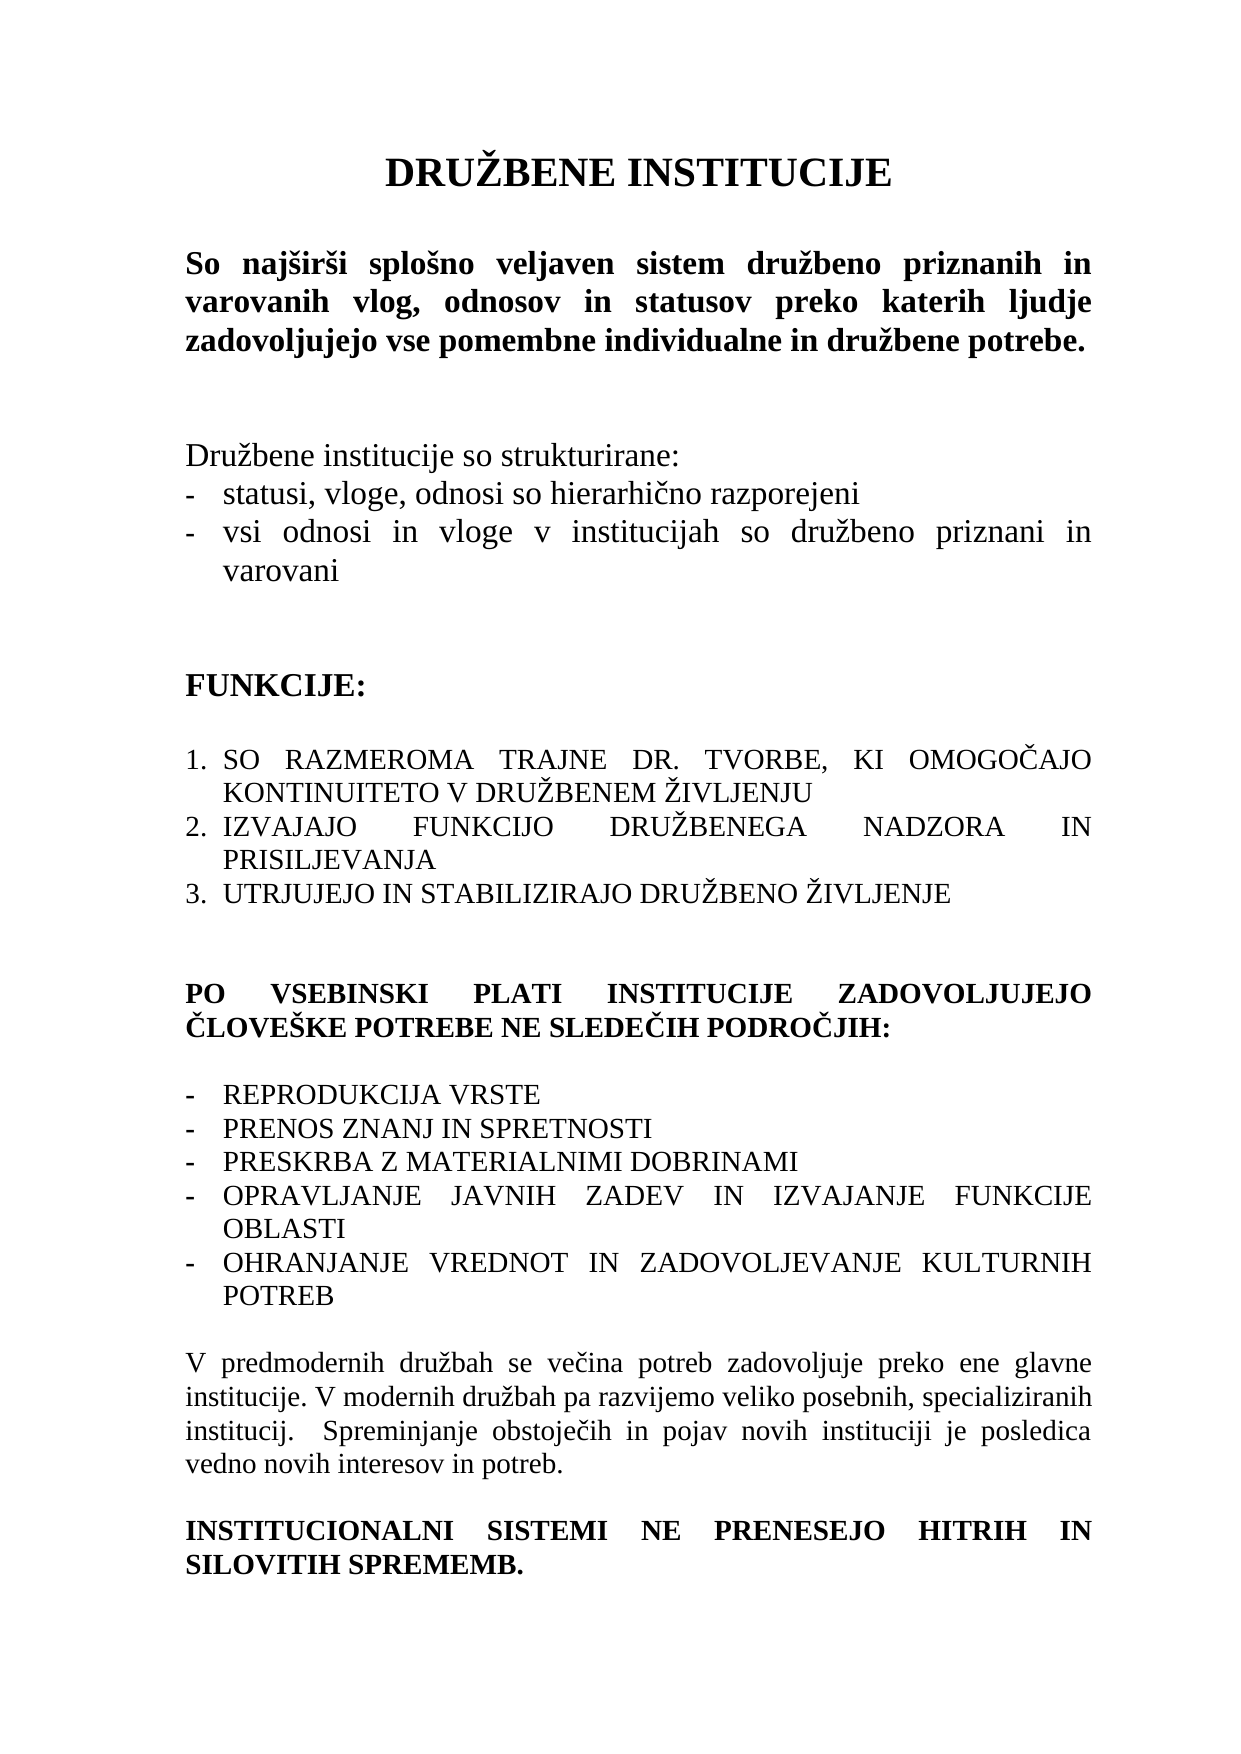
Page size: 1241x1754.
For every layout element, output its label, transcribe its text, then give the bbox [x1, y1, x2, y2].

list SO RAZMEROMA TRAJNE DR. TVORBE, KI OMOGOČAJO KONTINUITETO V DRUŽBENEM ŽIVLJENJU [185, 742, 1093, 809]
list REPRODUKCIJA VRSTE [185, 1077, 1093, 1111]
text DRUŽBENE INSTITUCIJE [185, 148, 1093, 196]
list PRENOS ZNANJ IN SPRETNOSTI [185, 1111, 1093, 1144]
text FUNKCIJE: [185, 665, 1093, 703]
list OHRANJANJE VREDNOT IN ZADOVOLJEVANJE KULTURNIH POTREB [185, 1245, 1093, 1312]
list statusi, vloge, odnosi so hierarhično razporejeni [185, 473, 1093, 512]
text V predmodernih družbah se večina potreb zadovoljuje preko ene glavne institucije. V modernih družbah pa razvijemo veliko posebnih, specializiranih institucij. Spreminjanje obstoječih in pojav novih instituciji je posledica vedno novih interesov in potreb. [185, 1346, 1093, 1480]
text PO VSEBINSKI PLATI INSTITUCIJE ZADOVOLJUJEJO ČLOVEŠKE POTREBE NE SLEDEČIH PODROČJIH: [185, 977, 1093, 1044]
list UTRJUJEJO IN STABILIZIRAJO DRUŽBENO ŽIVLJENJE [185, 876, 1093, 909]
text Družbene institucije so strukturirane: [185, 435, 1093, 473]
list IZVAJAJO FUNKCIJO DRUŽBENEGA NADZORA IN PRISILJEVANJA [185, 809, 1093, 876]
list vsi odnosi in vloge v institucijah so družbeno priznani in varovani [185, 512, 1093, 588]
text INSTITUCIONALNI SISTEMI NE PRENESEJO HITRIH IN SILOVITIH SPREMEMB. [185, 1513, 1093, 1580]
text So najširši splošno veljaven sistem družbeno priznanih in varovanih vlog, odnosov in statusov preko katerih ljudje zadovoljujejo vse pomembne individualne in družbene potrebe. [185, 243, 1093, 358]
list PRESKRBA Z MATERIALNIMI DOBRINAMI [185, 1144, 1093, 1178]
list OPRAVLJANJE JAVNIH ZADEV IN IZVAJANJE FUNKCIJE OBLASTI [185, 1178, 1093, 1245]
